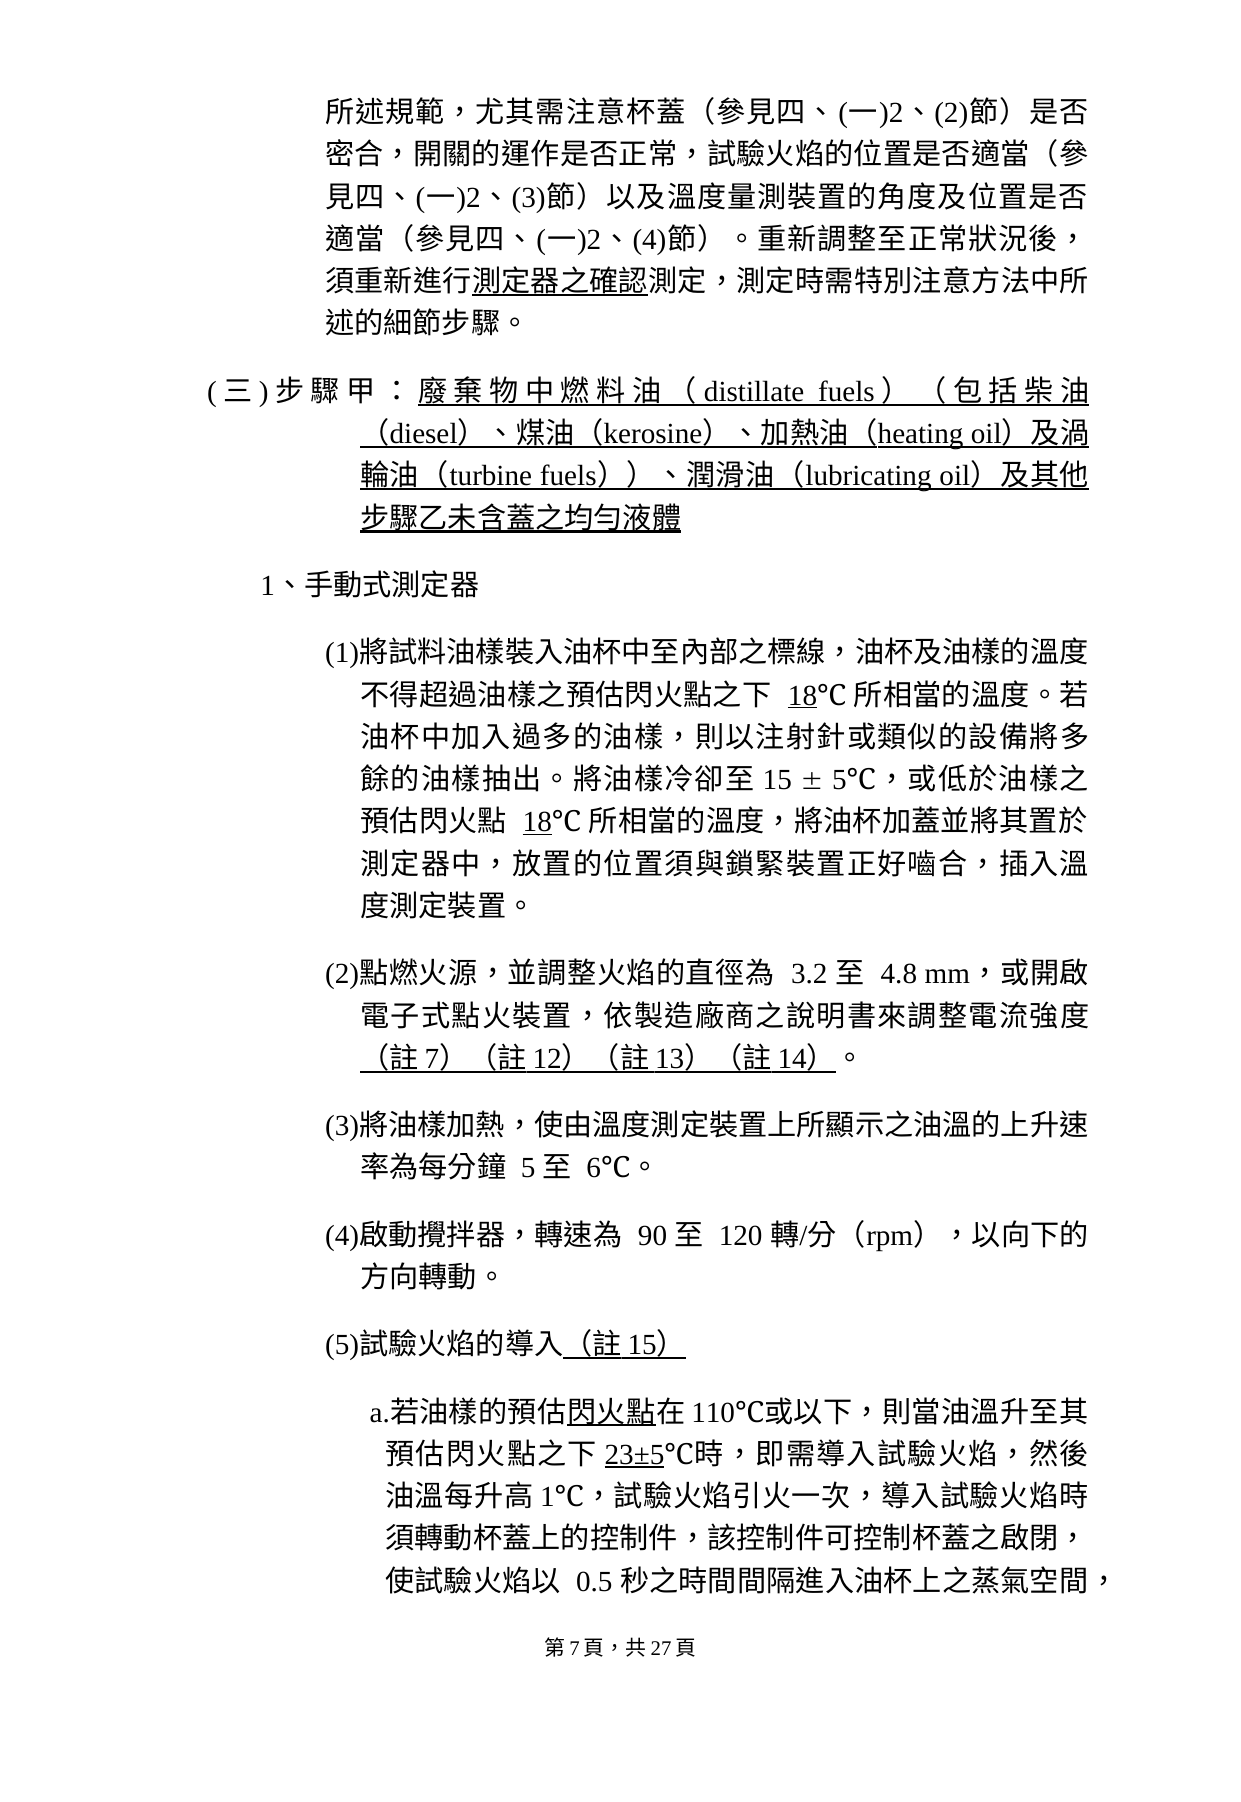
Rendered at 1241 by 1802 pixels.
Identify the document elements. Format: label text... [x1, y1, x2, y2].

text a.若油樣的預估閃火點在110℃或以下，則當油溫升至其預估閃火點之下23±5℃時，即需導入試驗火焰，然後油溫每升高1℃，試驗火焰引火一次，導入試驗火焰時須轉動杯蓋上的控制件，該控制件可控制杯蓋之啟閉，使試驗火焰以 0.5 秒之時間間隔進入油杯上之蒸氣空間，停留於其中 1 秒鐘後，迅速昇起並離開油杯。在導入試驗火焰期間，不要攪動樣品。 [369, 1388, 1089, 1600]
text (5)試驗火焰的導入（註15） [325, 1321, 1089, 1363]
text 5、若驗證參考物質或二級工作標準品的測值未落在合格範圍內，則須詳細檢查儀器的設定及操作條件是否符合四、(一)節中所述規範，尤其需注意杯蓋（參見四、(一)2、(2)節）是否密合，開關的運作是否正常，試驗火焰的位置是否適當（參見四、(一)2、(3)節）以及溫度量測裝置的角度及位置是否適當（參見四、(一)2、(4)節）。重新調整至正常狀況後，須重新進行測定器之確認測定，測定時需特別注意方法中所述的細節步驟。 [281, 89, 1089, 342]
text (3)將油樣加熱，使由溫度測定裝置上所顯示之油溫的上升速率為每分鐘 5 至 6℃。 [325, 1102, 1089, 1186]
text (1)將試料油樣裝入油杯中至內部之標線，油杯及油樣的溫度不得超過油樣之預估閃火點之下 18℃ 所相當的溫度。若油杯中加入過多的油樣，則以注射針或類似的設備將多餘的油樣抽出。將油樣冷卻至15  5℃，或低於油樣之預估閃火點 18℃ 所相當的溫度，將油杯加蓋並將其置於測定器中，放置的位置須與鎖緊裝置正好嚙合，插入溫度測定裝置。 [325, 629, 1089, 925]
text 1、手動式測定器 [260, 562, 1089, 604]
text (4)啟動攪拌器，轉速為 90 至 120 轉/分（rpm），以向下的方向轉動。 [325, 1211, 1089, 1296]
text (2)點燃火源，並調整火焰的直徑為 3.2 至 4.8 mm，或開啟電子式點火裝置，依製造廠商之說明書來調整電流強度（註7）（註12）（註13）（註14）。 [325, 950, 1089, 1077]
text (三)步驟甲：廢棄物中燃料油（distillate fuels）（包括柴油（diesel）、煤油（kerosine）、加熱油（heating oil）及渦輪油（turbine fuels））、潤滑油（lubricating oil）及其他步驟乙未含蓋之均勻液體 [207, 367, 1089, 537]
